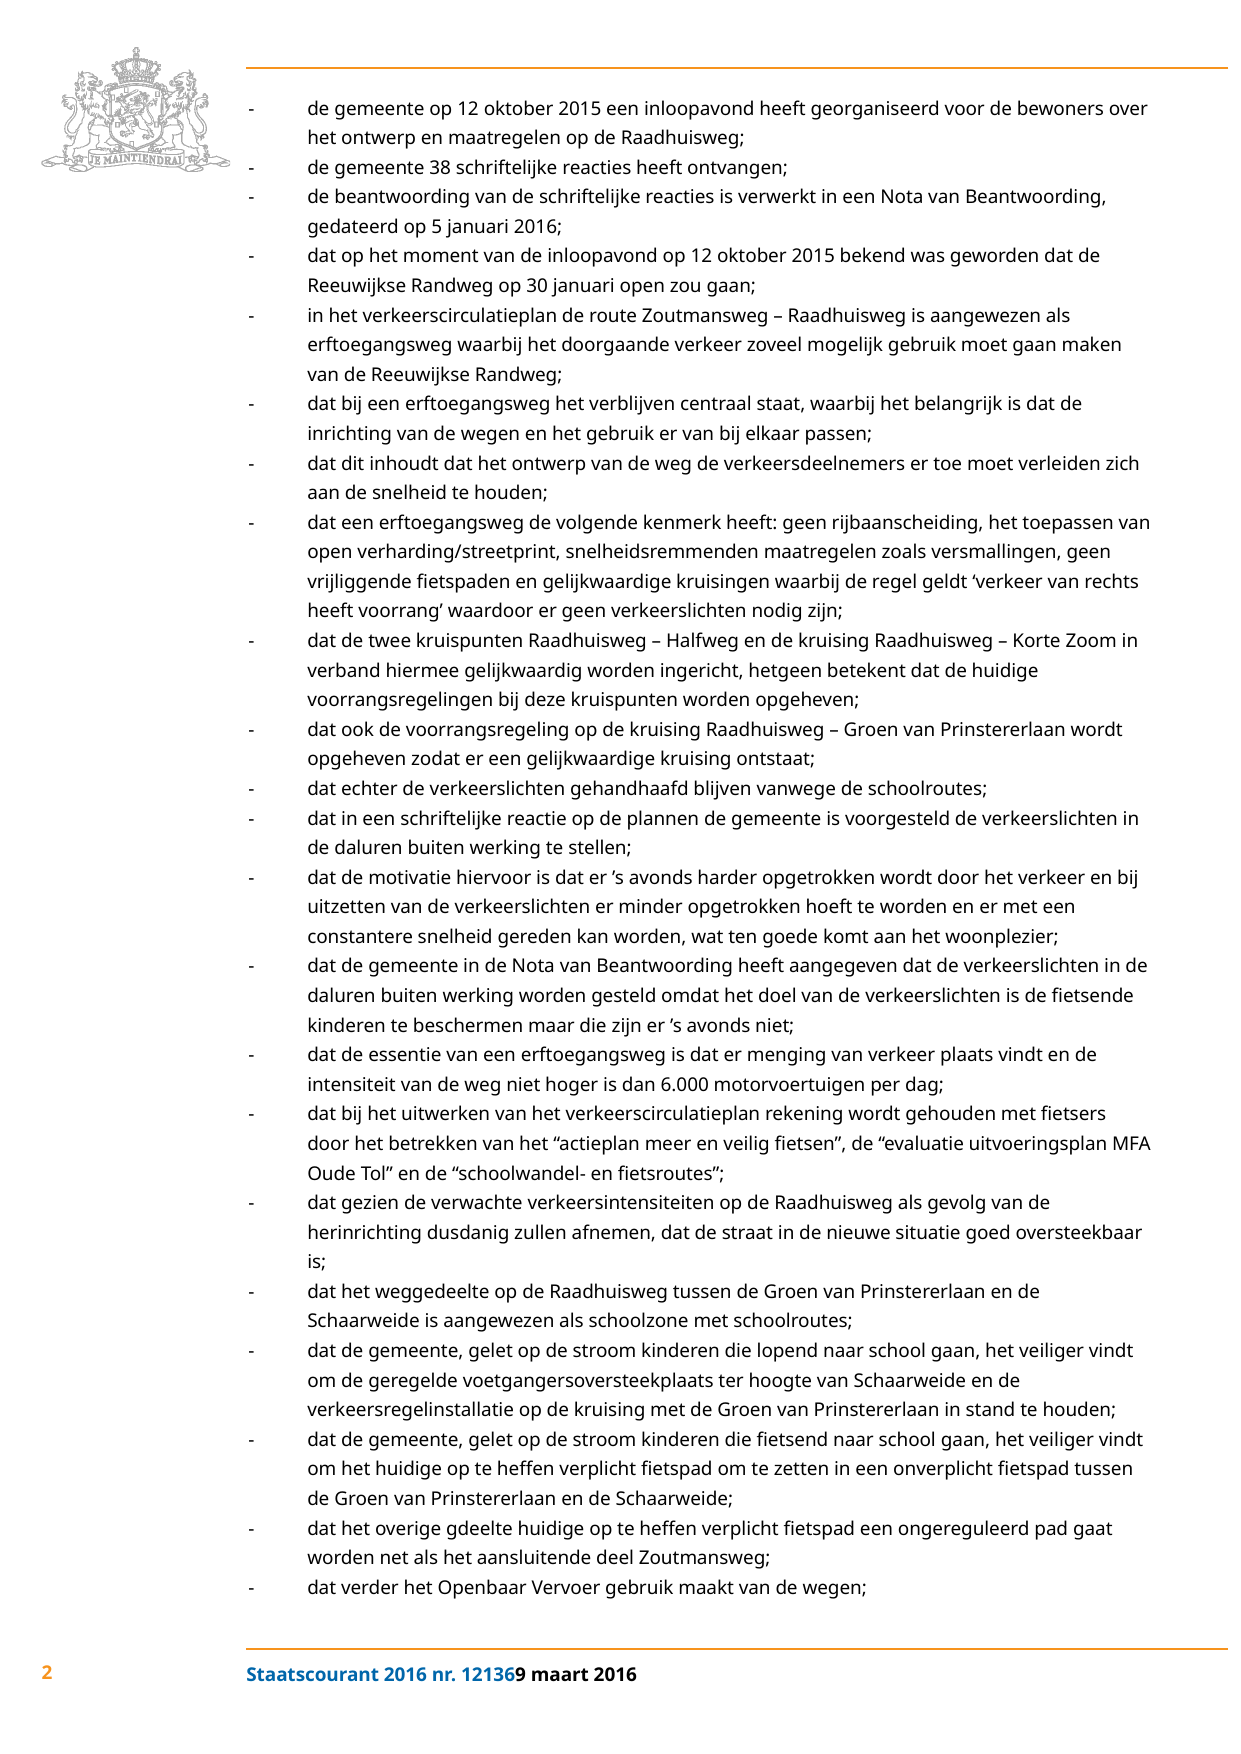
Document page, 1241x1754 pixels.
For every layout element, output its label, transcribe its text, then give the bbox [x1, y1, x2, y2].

list dat de gemeente in de Nota van Beantwoording heeft aangegeven dat de verkeerslichten in de daluren buiten werking worden gesteld omdat het doel van de verkeerslichten is de fietsende kinderen te beschermen maar die zijn er ’s avonds niet; [248, 953, 1152, 1038]
picture [41, 47, 231, 172]
list dat gezien de verwachte verkeersintensiteiten op de Raadhuisweg als gevolg van de herinrichting dusdanig zullen afnemen, dat de straat in de nieuwe situatie goed oversteekbaar is; [248, 1189, 1152, 1274]
list in het verkeerscirculatieplan de route Zoutmansweg – Raadhuisweg is aangewezen als erftoegangsweg waarbij het doorgaande verkeer zoveel mogelijk gebruik moet gaan maken van de Reeuwijkse Randweg; [248, 302, 1152, 387]
list dat verder het Openbaar Vervoer gebruik maakt van de wegen; [248, 1574, 1152, 1600]
list dat een erftoegangsweg de volgende kenmerk heeft: geen rijbaanscheiding, het toepassen van open verharding/streetprint, snelheidsremmenden maatregelen zoals versmallingen, geen vrijliggende fietspaden en gelijkwaardige kruisingen waarbij de regel geldt ‘verkeer van rechts heeft voorrang’ waardoor er geen verkeerslichten nodig zijn; [248, 509, 1152, 623]
list dat het weggedeelte op de Raadhuisweg tussen de Groen van Prinstererlaan en de Schaarweide is aangewezen als schoolzone met schoolroutes; [248, 1278, 1152, 1333]
list dat de essentie van een erftoegangsweg is dat er menging van verkeer plaats vindt en de intensiteit van de weg niet hoger is dan 6.000 motorvoertuigen per dag; [248, 1041, 1152, 1097]
list dat het overige gdeelte huidige op te heffen verplicht fietspad een ongereguleerd pad gaat worden net als het aansluitende deel Zoutmansweg; [248, 1515, 1152, 1570]
list dat in een schriftelijke reactie op de plannen de gemeente is voorgesteld de verkeerslichten in de daluren buiten werking te stellen; [248, 805, 1152, 860]
list dat bij het uitwerken van het verkeerscirculatieplan rekening wordt gehouden met fietsers door het betrekken van het “actieplan meer en veilig fietsen”, de “evaluatie uitvoeringsplan MFA Oude Tol” en de “schoolwandel- en fietsroutes”; [248, 1101, 1152, 1186]
list dat de motivatie hiervoor is dat er ’s avonds harder opgetrokken wordt door het verkeer en bij uitzetten van de verkeerslichten er minder opgetrokken hoeft te worden en er met een constantere snelheid gereden kan worden, wat ten goede komt aan het woonplezier; [248, 864, 1152, 949]
list dat de gemeente, gelet op de stroom kinderen die fietsend naar school gaan, het veiliger vindt om het huidige op te heffen verplicht fietspad om te zetten in een onverplicht fietspad tussen de Groen van Prinstererlaan en de Schaarweide; [248, 1426, 1152, 1511]
list de gemeente op 12 oktober 2015 een inloopavond heeft georganiseerd voor de bewoners over het ontwerp en maatregelen op de Raadhuisweg; [248, 95, 1152, 150]
list dat echter de verkeerslichten gehandhaafd blijven vanwege de schoolroutes; [248, 775, 1152, 801]
list dat op het moment van de inloopavond op 12 oktober 2015 bekend was geworden dat de Reeuwijkse Randweg op 30 januari open zou gaan; [248, 243, 1152, 298]
list de beantwoording van de schriftelijke reacties is verwerkt in een Nota van Beantwoording, gedateerd op 5 januari 2016; [248, 183, 1152, 239]
list dat ook de voorrangsregeling op de kruising Raadhuisweg – Groen van Prinstererlaan wordt opgeheven zodat er een gelijkwaardige kruising ontstaat; [248, 716, 1152, 771]
list dat de gemeente, gelet op de stroom kinderen die lopend naar school gaan, het veiliger vindt om de geregelde voetgangersoversteekplaats ter hoogte van Schaarweide en de verkeersregelinstallatie op de kruising met de Groen van Prinstererlaan in stand te houden; [248, 1337, 1152, 1422]
list dat bij een erftoegangsweg het verblijven centraal staat, waarbij het belangrijk is dat de inrichting van de wegen en het gebruik er van bij elkaar passen; [248, 391, 1152, 446]
list dat de twee kruispunten Raadhuisweg – Halfweg en de kruising Raadhuisweg – Korte Zoom in verband hiermee gelijkwaardig worden ingericht, hetgeen betekent dat de huidige voorrangsregelingen bij deze kruispunten worden opgeheven; [248, 627, 1152, 712]
list de gemeente 38 schriftelijke reacties heeft ontvangen; [248, 154, 1152, 180]
list dat dit inhoudt dat het ontwerp van de weg de verkeersdeelnemers er toe moet verleiden zich aan de snelheid te houden; [248, 450, 1152, 505]
